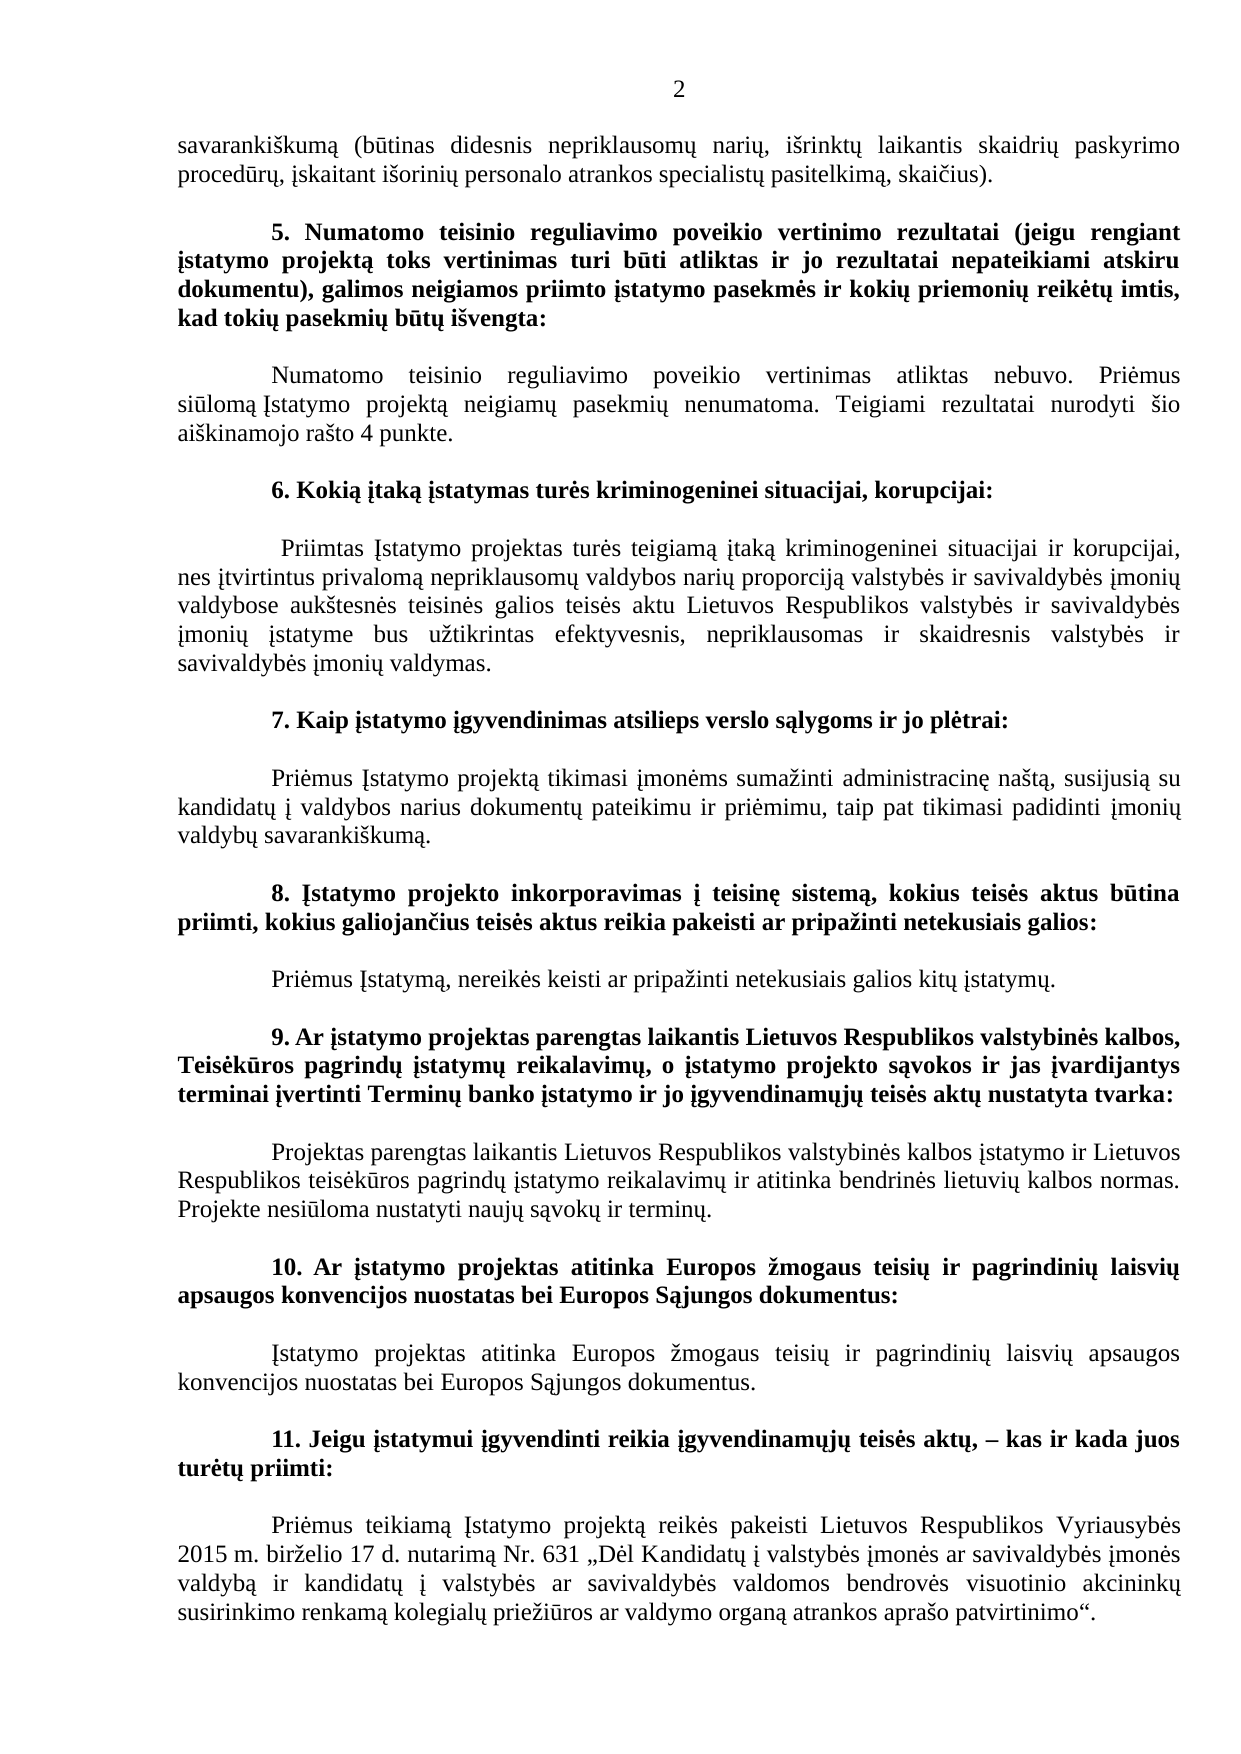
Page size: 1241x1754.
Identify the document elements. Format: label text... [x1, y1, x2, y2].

text Priėmus Įstatymo projektą tikimasi įmonėms sumažinti administracinę naštą, susijusią su kandidatų į valdybos narius dokumentų pateikimu ir priėmimu, taip pat tikimasi padidinti įmonių valdybų savarankiškumą. [177, 763, 1181, 849]
text Priėmus Įstatymą, nereikės keisti ar pripažinti netekusiais galios kitų įstatymų. [177, 964, 1181, 993]
text Įstatymo projektas atitinka Europos žmogaus teisių ir pagrindinių laisvių apsaugos konvencijos nuostatas bei Europos Sąjungos dokumentus. [177, 1338, 1181, 1396]
text 10. Ar įstatymo projektas atitinka Europos žmogaus teisių ir pagrindinių laisvių apsaugos konvencijos nuostatas bei Europos Sąjungos dokumentus: [177, 1252, 1181, 1309]
text Numatomo teisinio reguliavimo poveikio vertinimas atliktas nebuvo. Priėmus siūlomą Įstatymo projektą neigiamų pasekmių nenumatoma. Teigiami rezultatai nurodyti šio aiškinamojo rašto 4 punkte. [177, 361, 1181, 447]
text 9. Ar įstatymo projektas parengtas laikantis Lietuvos Respublikos valstybinės kalbos, Teisėkūros pagrindų įstatymų reikalavimų, o įstatymo projekto sąvokos ir jas įvardijantys terminai įvertinti Terminų banko įstatymo ir jo įgyvendinamųjų teisės aktų nustatyta tvarka: [177, 1022, 1181, 1108]
text 6. Kokią įtaką įstatymas turės kriminogeninei situacijai, korupcijai: [177, 476, 1181, 504]
text 11. Jeigu įstatymui įgyvendinti reikia įgyvendinamųjų teisės aktų, – kas ir kada juos turėtų priimti: [177, 1424, 1181, 1482]
text savarankiškumą (būtinas didesnis nepriklausomų narių, išrinktų laikantis skaidrių paskyrimo procedūrų, įskaitant išorinių personalo atrankos specialistų pasitelkimą, skaičius). [177, 131, 1181, 188]
text Priėmus teikiamą Įstatymo projektą reikės pakeisti Lietuvos Respublikos Vyriausybės 2015 m. birželio 17 d. nutarimą Nr. 631 „Dėl Kandidatų į valstybės įmonės ar savivaldybės įmonės valdybą ir kandidatų į valstybės ar savivaldybės valdomos bendrovės visuotinio akcininkų susirinkimo renkamą kolegialų priežiūros ar valdymo organą atrankos aprašo patvirtinimo“. [177, 1511, 1181, 1626]
text 8. Įstatymo projekto inkorporavimas į teisinę sistemą, kokius teisės aktus būtina priimti, kokius galiojančius teisės aktus reikia pakeisti ar pripažinti netekusiais galios: [177, 878, 1181, 936]
text 5. Numatomo teisinio reguliavimo poveikio vertinimo rezultatai (jeigu rengiant įstatymo projektą toks vertinimas turi būti atliktas ir jo rezultatai nepateikiami atskiru dokumentu), galimos neigiamos priimto įstatymo pasekmės ir kokių priemonių reikėtų imtis, kad tokių pasekmių būtų išvengta: [177, 217, 1181, 332]
text Priimtas Įstatymo projektas turės teigiamą įtaką kriminogeninei situacijai ir korupcijai, nes įtvirtintus privalomą nepriklausomų valdybos narių proporciją valstybės ir savivaldybės įmonių valdybose aukštesnės teisinės galios teisės aktu Lietuvos Respublikos valstybės ir savivaldybės įmonių įstatyme bus užtikrintas efektyvesnis, nepriklausomas ir skaidresnis valstybės ir savivaldybės įmonių valdymas. [177, 533, 1181, 677]
text 7. Kaip įstatymo įgyvendinimas atsilieps verslo sąlygoms ir jo plėtrai: [177, 706, 1181, 734]
text Projektas parengtas laikantis Lietuvos Respublikos valstybinės kalbos įstatymo ir Lietuvos Respublikos teisėkūros pagrindų įstatymo reikalavimų ir atitinka bendrinės lietuvių kalbos normas. Projekte nesiūloma nustatyti naujų sąvokų ir terminų. [177, 1137, 1181, 1223]
